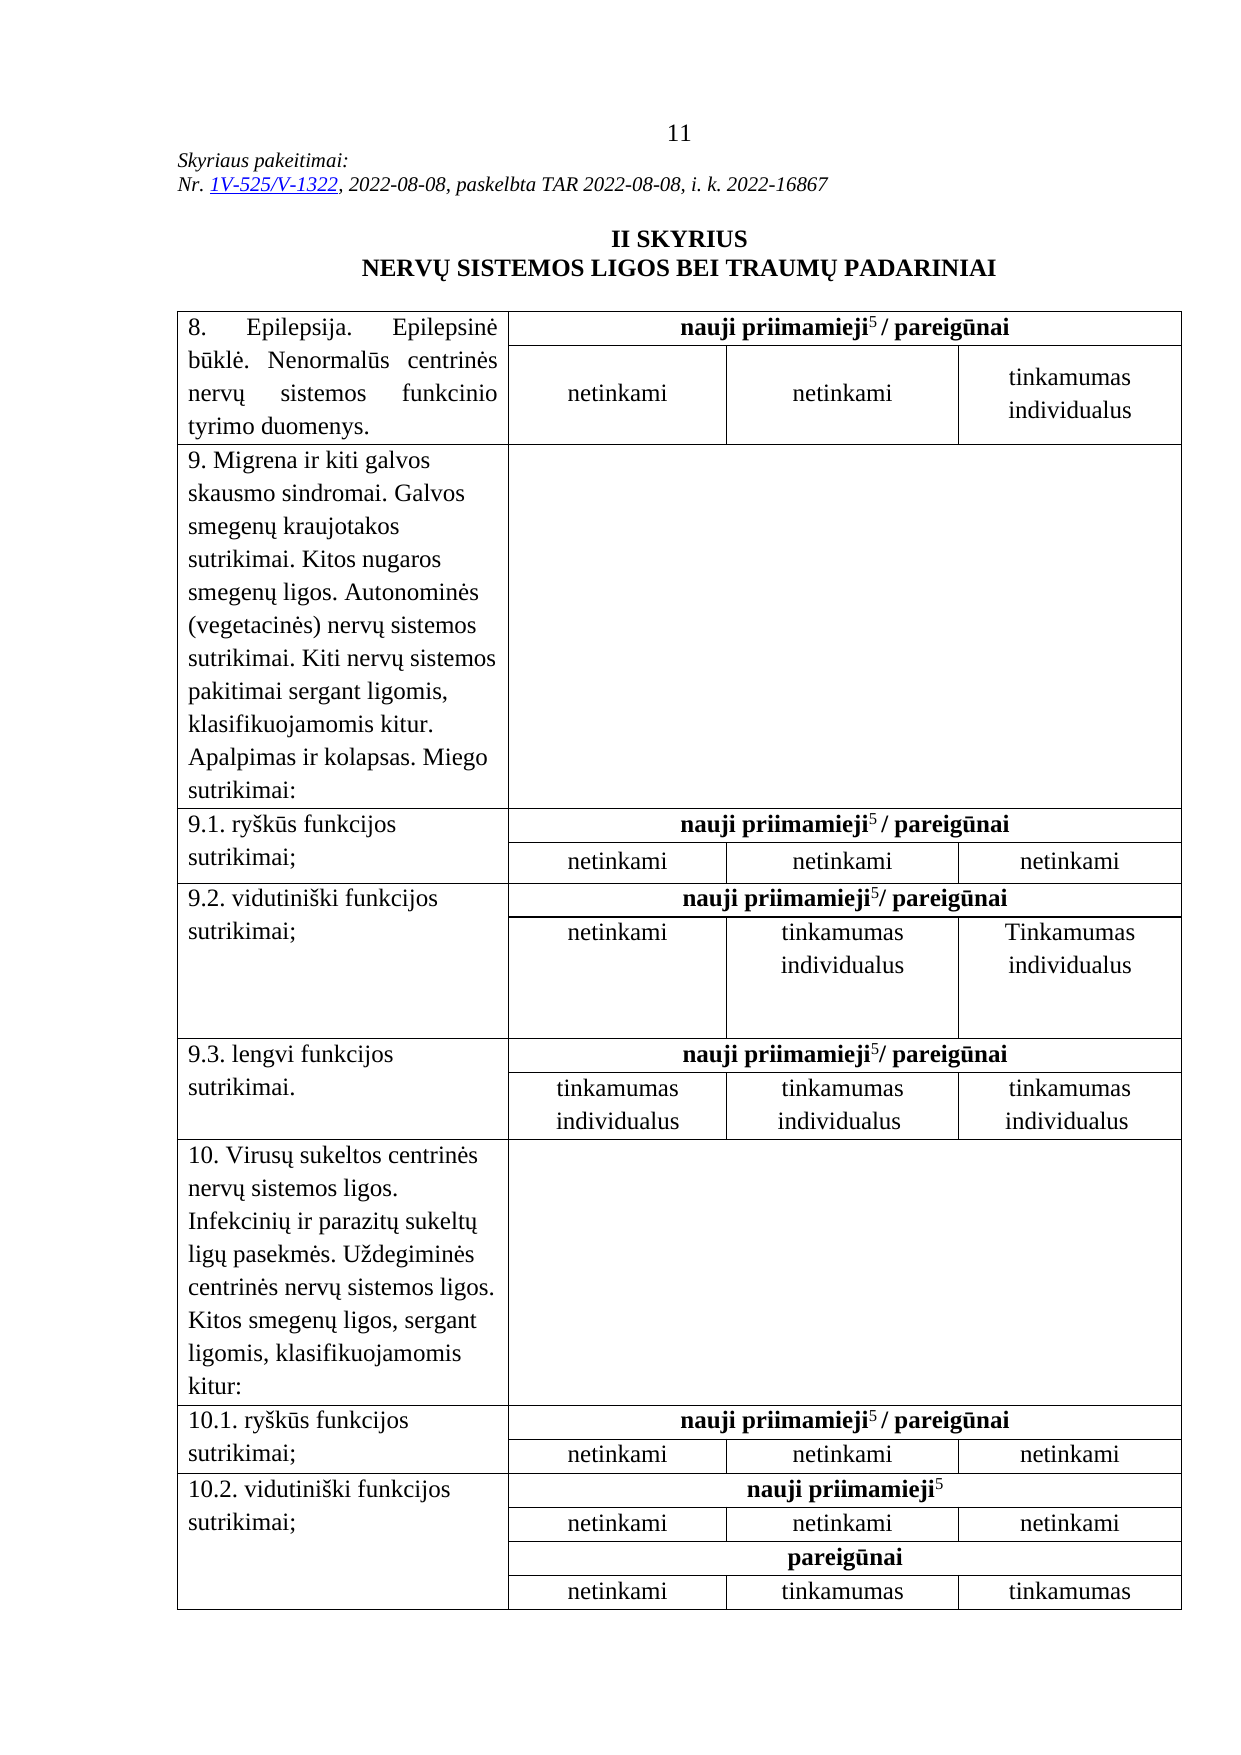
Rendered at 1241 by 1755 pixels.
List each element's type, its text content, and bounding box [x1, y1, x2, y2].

table_cell tinkamumas individualus [727, 918, 958, 1038]
table_cell tinkamumas individualus [959, 1073, 1181, 1139]
table_cell netinkami [727, 346, 958, 444]
table_cell pareigūnai [509, 1542, 1181, 1575]
table_cell netinkami [727, 1440, 958, 1473]
table_cell netinkami [959, 1508, 1181, 1541]
table_cell netinkami [509, 843, 726, 882]
table_cell tinkamumas individualus [959, 346, 1181, 444]
table_cell netinkami [509, 918, 726, 1038]
table_cell nauji priimamieji5/ pareigūnai [509, 1039, 1181, 1072]
table_cell [509, 445, 1181, 808]
table_header nauji priimamieji5 / pareigūnai [509, 312, 1181, 345]
table_cell nauji priimamieji5 / pareigūnai [509, 1406, 1181, 1438]
table_cell 9.3. lengvi funkcijos sutrikimai. [178, 1039, 508, 1139]
table_cell nauji priimamieji5/ pareigūnai [509, 884, 1181, 916]
table_cell netinkami [509, 1576, 726, 1609]
table_cell 9.2. vidutiniški funkcijos sutrikimai; [178, 884, 508, 1038]
table_cell 10.1. ryškūs funkcijos sutrikimai; [178, 1406, 508, 1473]
table_cell tinkamumas individualus [727, 1073, 958, 1139]
table_cell tinkamumas individualus [509, 1073, 726, 1139]
table_cell tinkamumas [959, 1576, 1181, 1609]
table_cell [509, 1140, 1181, 1404]
table_cell netinkami [727, 1508, 958, 1541]
table_cell netinkami [959, 1440, 1181, 1473]
table_cell netinkami [727, 843, 958, 882]
text NERVŲ SISTEMOS LIGOS BEI TRAUMŲ PADARINIAI [177, 253, 1181, 282]
table_cell 9.1. ryškūs funkcijos sutrikimai; [178, 809, 508, 882]
table_cell 9. Migrena ir kiti galvos skausmo sindromai. Galvos smegenų kraujotakos sutrikimai. Kitos nugaros smegenų ligos. Autonominės (vegetacinės) nervų sistemos sutrikimai. Kiti nervų sistemos pakitimai sergant ligomis, klasifikuojamomis kitur. Apalpimas ir kolapsas. Miego sutrikimai: [178, 445, 508, 808]
table_cell netinkami [509, 1440, 726, 1473]
table_cell nauji priimamieji5 / pareigūnai [509, 809, 1181, 842]
table_cell netinkami [509, 346, 726, 444]
table_cell nauji priimamieji5 [509, 1474, 1181, 1507]
table_cell tinkamumas [727, 1576, 958, 1609]
table_cell netinkami [509, 1508, 726, 1541]
text Skyriaus pakeitimai: [177, 148, 1181, 172]
table_cell netinkami [959, 843, 1181, 882]
table_cell 10. Virusų sukeltos centrinės nervų sistemos ligos. Infekcinių ir parazitų sukeltų ligų pasekmės. Uždegiminės centrinės nervų sistemos ligos. Kitos smegenų ligos, sergant ligomis, klasifikuojamomis kitur: [178, 1140, 508, 1404]
text II SKYRIUS [177, 224, 1181, 253]
table_cell Tinkamumas individualus [959, 918, 1181, 1038]
text Nr. 1V-525/V-1322, 2022-08-08, paskelbta TAR 2022-08-08, i. k. 2022-16867 [177, 172, 1181, 196]
table_header 8. Epilepsija. Epilepsinė būklė. Nenormalūs centrinės nervų sistemos funkcinio tyrimo duomenys. [178, 312, 508, 444]
table_cell 10.2. vidutiniški funkcijos sutrikimai; [178, 1474, 508, 1609]
